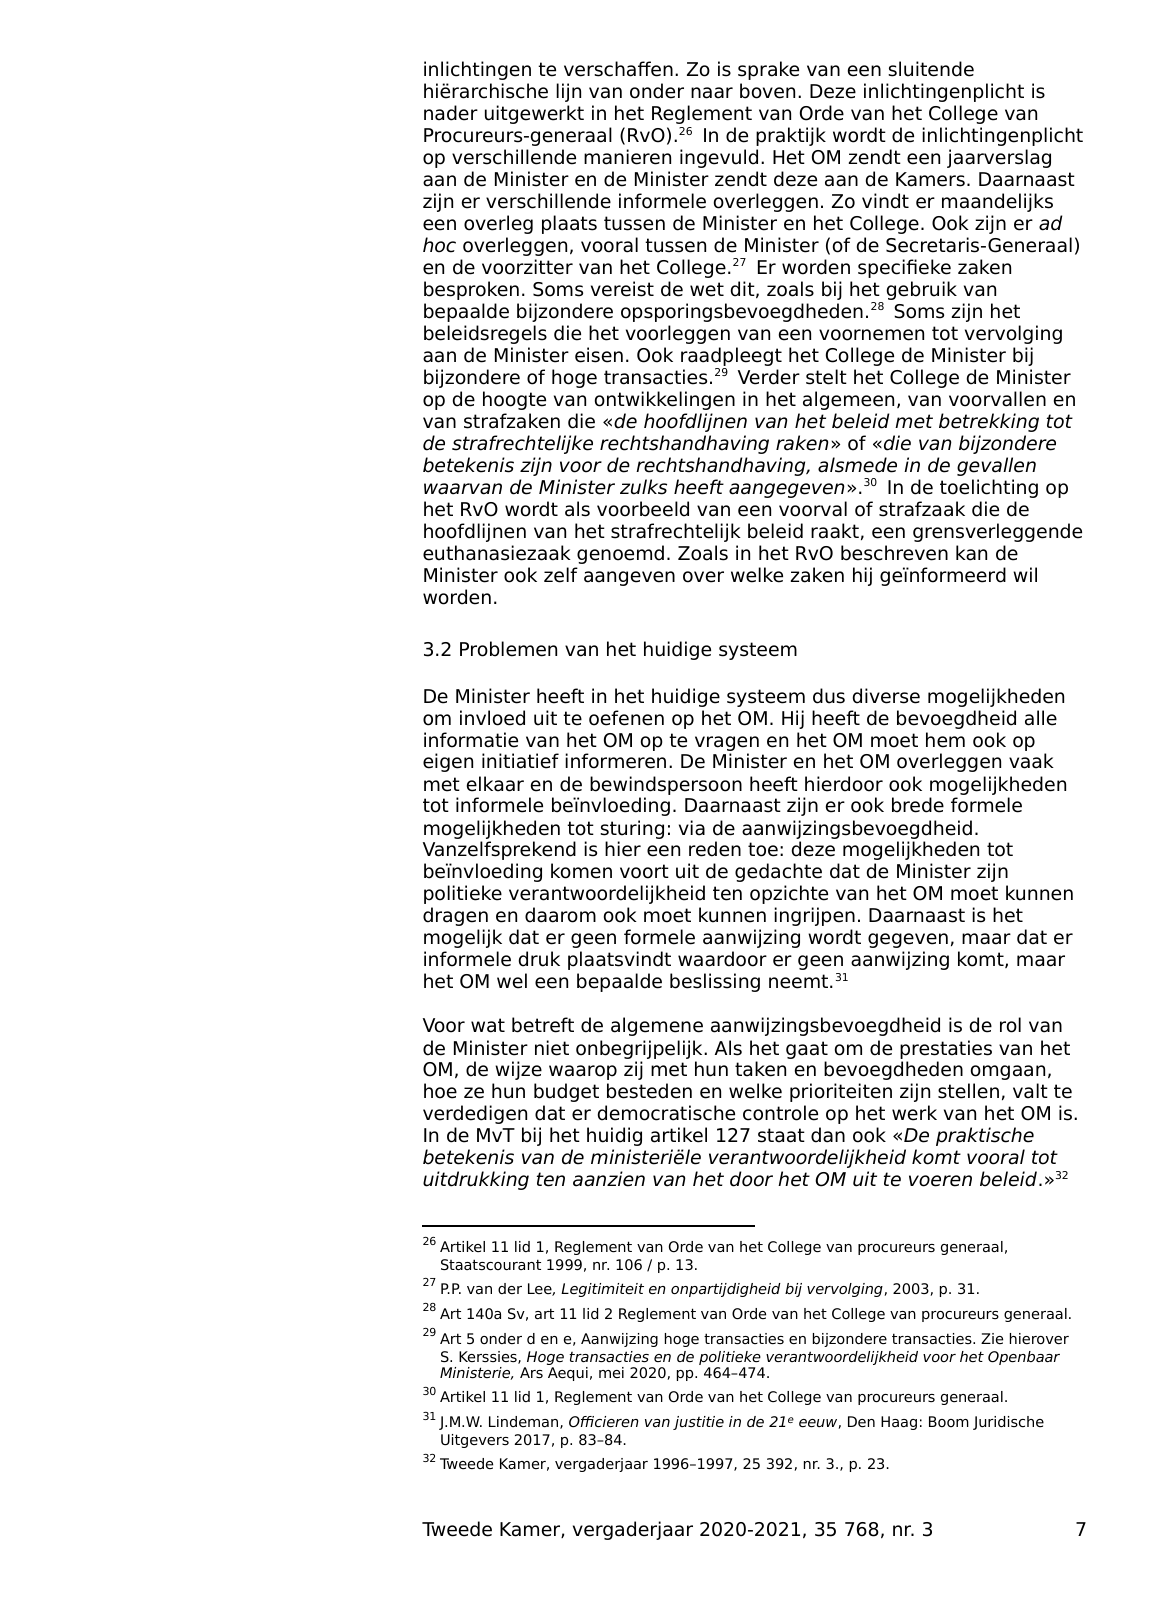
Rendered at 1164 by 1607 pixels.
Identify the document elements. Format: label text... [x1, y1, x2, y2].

text Art 5 onder d en e, Aanwijzing hoge transacties en bijzondere transacties. Zie hierover S. Kerssies, Hoge transacties en de politieke verantwoordelijkheid voor het Openbaar Ministerie, Ars Aequi, mei 2020, pp. 464–474. [422, 1327, 1087, 1382]
text Artikel 11 lid 1, Reglement van Orde van het College van procureurs generaal. [422, 1385, 1087, 1407]
text J.M.W. Lindeman, Officieren van justitie in de 21e eeuw, Den Haag: Boom Juridische Uitgevers 2017, p. 83–84. [422, 1410, 1087, 1449]
text P.P. van der Lee, Legitimiteit en onpartijdigheid bij vervolging, 2003, p. 31. [422, 1277, 1087, 1299]
subtitle 3.2 Problemen van het huidige systeem [422, 638, 1087, 661]
text Tweede Kamer, vergaderjaar 1996–1997, 25 392, nr. 3., p. 23. [422, 1452, 1087, 1474]
text Voor wat betreft de algemene aanwijzingsbevoegdheid is de rol van de Minister niet onbegrijpelijk. Als het gaat om de prestaties van het OM, de wijze waarop zij met hun taken en bevoegdheden omgaan, hoe ze hun budget besteden en welke prioriteiten zijn stellen, valt te verdedigen dat er democratische controle op het werk van het OM is. In de MvT bij het huidig artikel 127 staat dan ook «De praktische betekenis van de ministeriële verantwoordelijkheid komt vooral tot uitdrukking ten aanzien van het door het OM uit te voeren beleid.» Die democratische controle vindt plaats door de Staten-Generaal en krijgt invulling doordat de Minister ter verantwoording kan worden geroepen. [422, 1015, 1087, 1191]
text Artikel 11 lid 1, Reglement van Orde van het College van procureurs generaal, Staatscourant 1999, nr. 106 / p. 13. [422, 1235, 1087, 1274]
text De Minister heeft in het huidige systeem dus diverse mogelijkheden om invloed uit te oefenen op het OM. Hij heeft de bevoegdheid alle informatie van het OM op te vragen en het OM moet hem ook op eigen initiatief informeren. De Minister en het OM overleggen vaak met elkaar en de bewindspersoon heeft hierdoor ook mogelijkheden tot informele beïnvloeding. Daarnaast zijn er ook brede formele mogelijkheden tot sturing: via de aanwijzingsbevoegdheid. Vanzelfsprekend is hier een reden toe: deze mogelijkheden tot beïnvloeding komen voort uit de gedachte dat de Minister zijn politieke verantwoordelijkheid ten opzichte van het OM moet kunnen dragen en daarom ook moet kunnen ingrijpen. Daarnaast is het mogelijk dat er geen formele aanwijzing wordt gegeven, maar dat er informele druk plaatsvindt waardoor er geen aanwijzing komt, maar het OM wel een bepaalde beslissing neemt. [422, 686, 1087, 993]
text inlichtingen te verschaffen. Zo is sprake van een sluitende hiërarchische lijn van onder naar boven. Deze inlichtingenplicht is nader uitgewerkt in het Reglement van Orde van het College van Procureurs-generaal (RvO). In de praktijk wordt de inlichtingenplicht op verschillende manieren ingevuld. Het OM zendt een jaarverslag aan de Minister en de Minister zendt deze aan de Kamers. Daarnaast zijn er verschillende informele overleggen. Zo vindt er maandelijks een overleg plaats tussen de Minister en het College. Ook zijn er ad hoc overleggen, vooral tussen de Minister (of de Secretaris-Generaal) en de voorzitter van het College. Er worden specifieke zaken besproken. Soms vereist de wet dit, zoals bij het gebruik van bepaalde bijzondere opsporingsbevoegdheden. Soms zijn het beleidsregels die het voorleggen van een voornemen tot vervolging aan de Minister eisen. Ook raadpleegt het College de Minister bij bijzondere of hoge transacties. Verder stelt het College de Minister op de hoogte van ontwikkelingen in het algemeen, van voorvallen en van strafzaken die «de hoofdlijnen van het beleid met betrekking tot de strafrechtelijke rechtshandhaving raken» of «die van bijzondere betekenis zijn voor de rechtshandhaving, alsmede in de gevallen waarvan de Minister zulks heeft aangegeven». In de toelichting op het RvO wordt als voorbeeld van een voorval of strafzaak die de hoofdlijnen van het strafrechtelijk beleid raakt, een grensverleggende euthanasiezaak genoemd. Zoals in het RvO beschreven kan de Minister ook zelf aangeven over welke zaken hij geïnformeerd wil worden. [422, 59, 1087, 608]
text Art 140a Sv, art 11 lid 2 Reglement van Orde van het College van procureurs generaal. [422, 1302, 1087, 1324]
